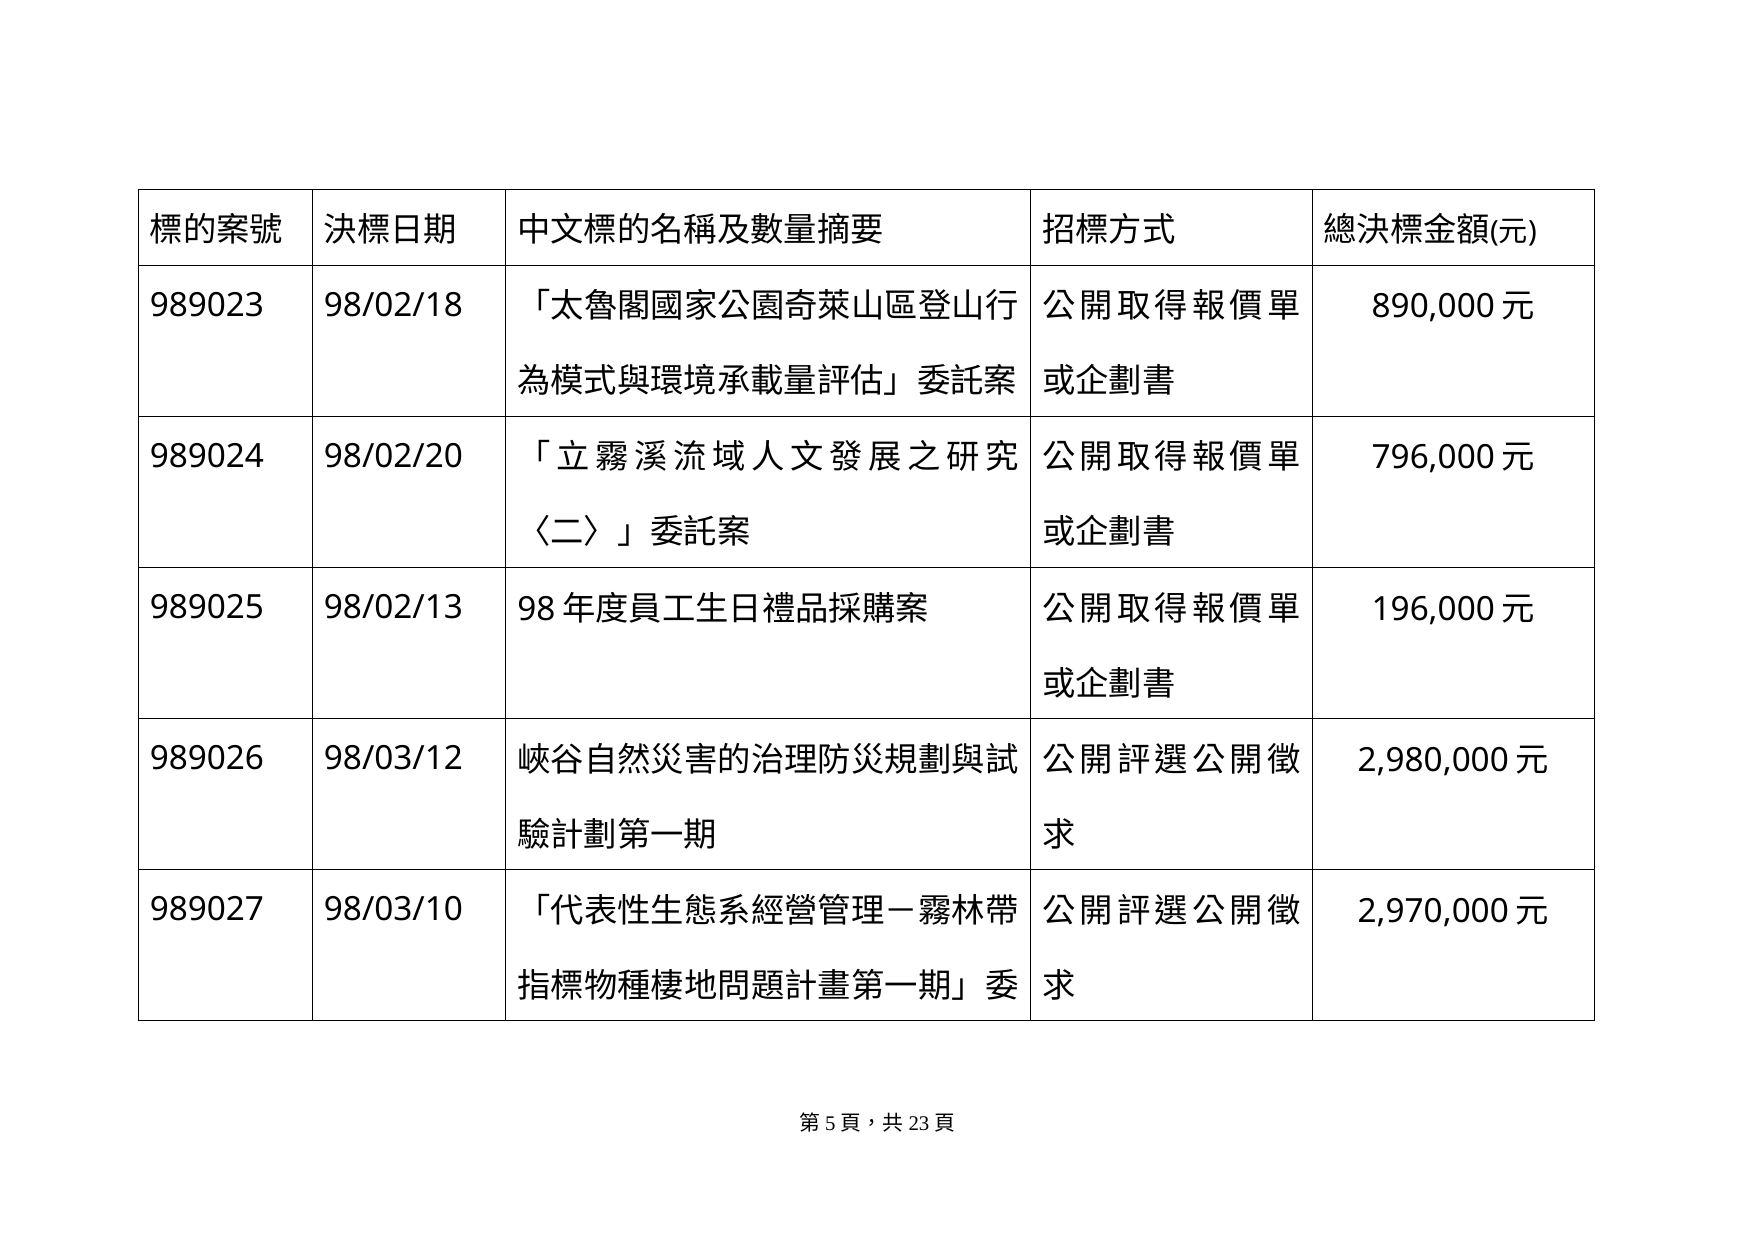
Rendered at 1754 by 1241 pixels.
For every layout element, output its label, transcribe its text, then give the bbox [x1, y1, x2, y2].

table_cell 公開評選公開徵求 [1031, 719, 1312, 869]
table_header 中文標的名稱及數量摘要 [506, 190, 1030, 265]
table_cell 989025 [139, 568, 312, 718]
table_cell 公開取得報價單或企劃書 [1031, 417, 1312, 567]
table_cell 「太魯閣國家公園奇萊山區登山行為模式與環境承載量評估」委託案 [506, 266, 1030, 416]
table_cell 98/02/20 [313, 417, 505, 567]
table_cell 公開評選公開徵求 [1031, 870, 1312, 1020]
table_cell 989023 [139, 266, 312, 416]
table_cell 989027 [139, 870, 312, 1020]
table_cell 峽谷自然災害的治理防災規劃與試驗計劃第一期 [506, 719, 1030, 869]
table_cell 98/03/10 [313, 870, 505, 1020]
table_cell 890,000元 [1313, 266, 1594, 416]
table_cell 98/03/12 [313, 719, 505, 869]
table_cell 98年度員工生日禮品採購案 [506, 568, 1030, 718]
table_cell 196,000元 [1313, 568, 1594, 718]
table_header 總決標金額(元) [1313, 190, 1594, 265]
table_cell 「代表性生態系經營管理－霧林帶指標物種棲地問題計畫第一期」委 [506, 870, 1030, 1020]
table_cell 公開取得報價單或企劃書 [1031, 568, 1312, 718]
table_cell 「立霧溪流域人文發展之研究〈二〉」委託案 [506, 417, 1030, 567]
table_cell 989024 [139, 417, 312, 567]
table_cell 98/02/13 [313, 568, 505, 718]
table_cell 989026 [139, 719, 312, 869]
table_header 標的案號 [139, 190, 312, 265]
table_header 決標日期 [313, 190, 505, 265]
table_cell 98/02/18 [313, 266, 505, 416]
table_cell 2,980,000元 [1313, 719, 1594, 869]
table_cell 796,000元 [1313, 417, 1594, 567]
table_header 招標方式 [1031, 190, 1312, 265]
table_cell 公開取得報價單或企劃書 [1031, 266, 1312, 416]
table_cell 2,970,000元 [1313, 870, 1594, 1020]
